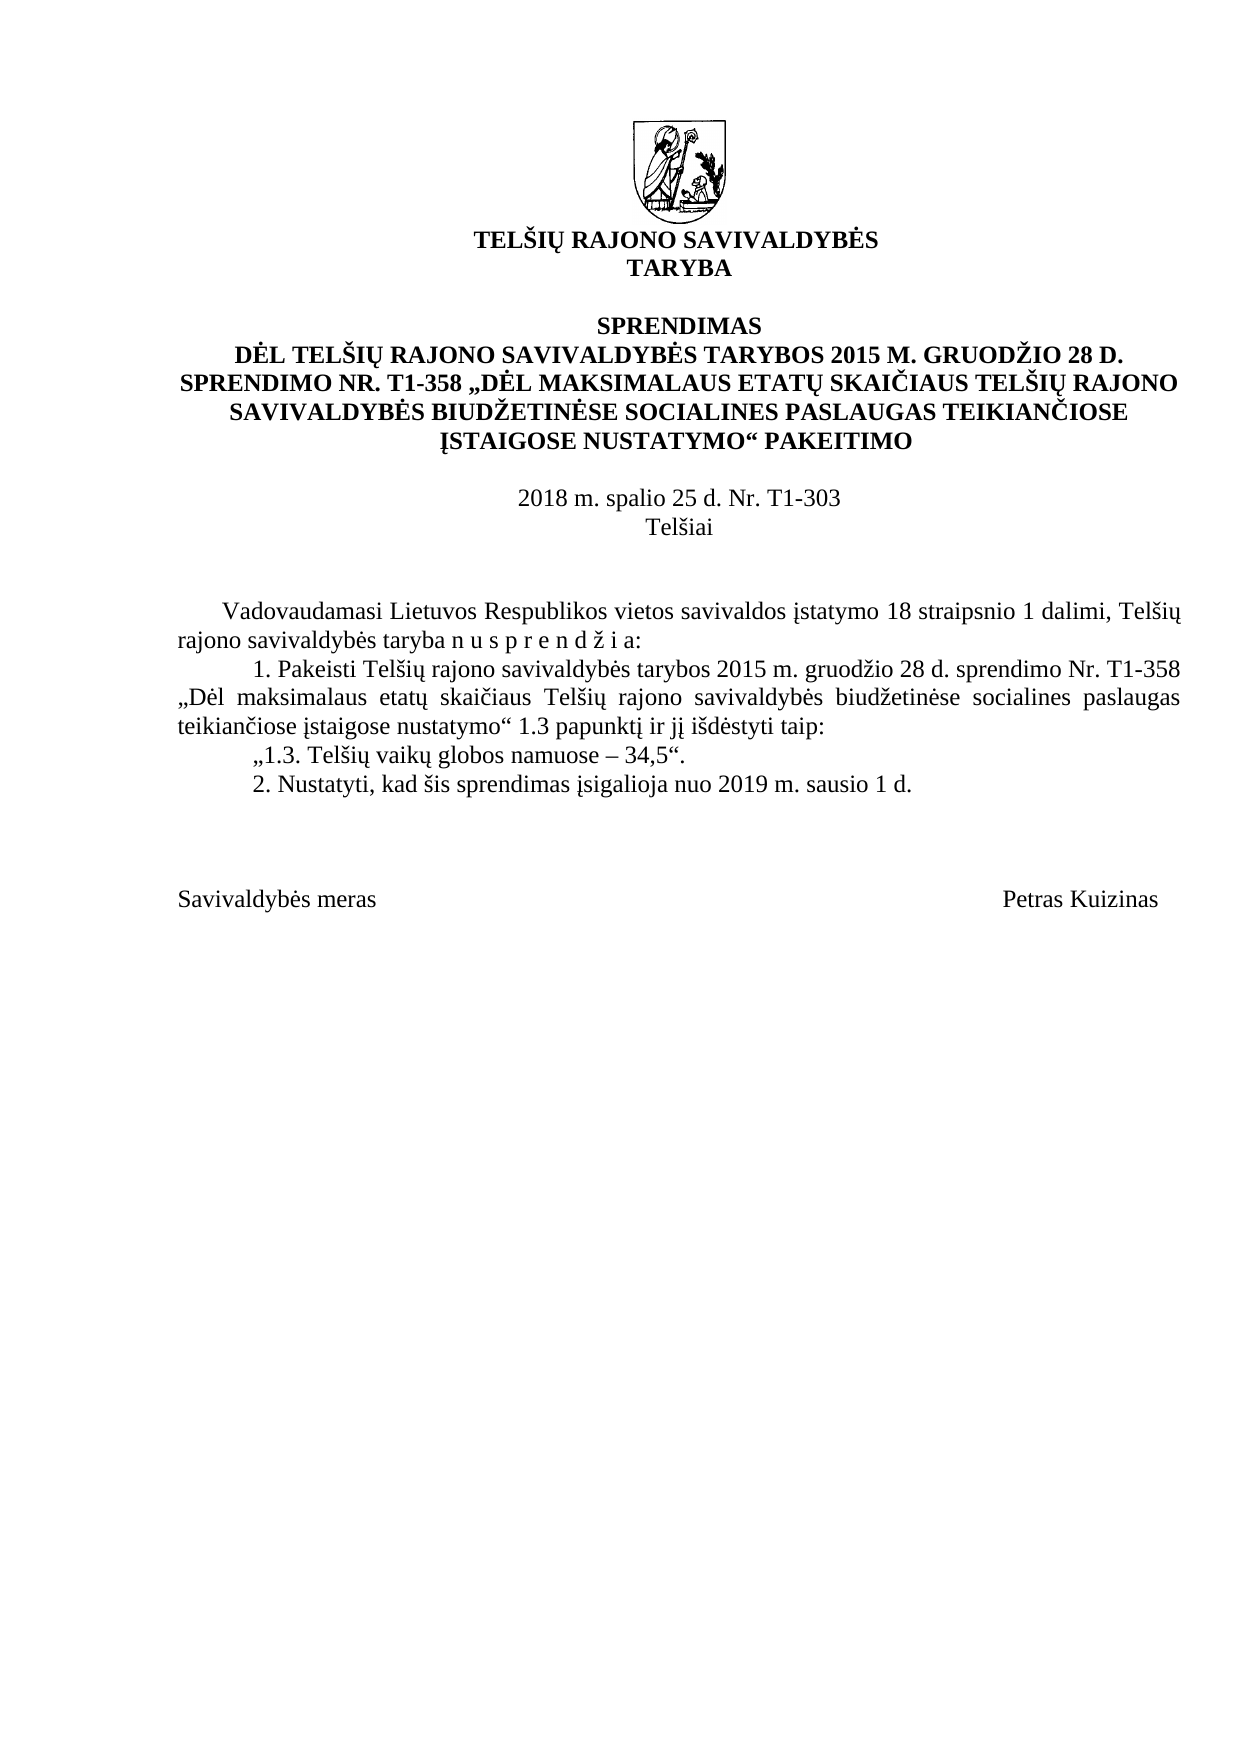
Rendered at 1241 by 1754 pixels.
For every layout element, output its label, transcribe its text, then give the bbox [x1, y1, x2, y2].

text Telšiai [177, 512, 1181, 541]
text 1. Pakeisti Telšių rajono savivaldybės tarybos 2015 m. gruodžio 28 d. sprendimo Nr. T1-358 „Dėl maksimalaus etatų skaičiaus Telšių rajono savivaldybės biudžetinėse socialines paslaugas teikiančiose įstaigose nustatymo“ 1.3 papunktį ir jį išdėstyti taip: [177, 654, 1181, 740]
text Savivaldybės meras Petras Kuizinas [177, 884, 1181, 912]
text Vadovaudamasi Lietuvos Respublikos vietos savivaldos įstatymo 18 straipsnio 1 dalimi, Telšių rajono savivaldybės taryba n u s p r e n d ž i a: [177, 596, 1181, 654]
text 2. Nustatyti, kad šis sprendimas įsigalioja nuo 2019 m. sausio 1 d. [177, 769, 1181, 797]
text „1.3. Telšių vaikų globos namuose – 34,5“. [177, 740, 1181, 769]
text SPRENDIMAS [177, 311, 1181, 340]
text TARYBA [177, 253, 1181, 282]
text 2018 m. spalio 25 d. Nr. T1-303 [177, 483, 1181, 512]
text DĖL TELŠIŲ RAJONO SAVIVALDYBĖS TARYBOS 2015 m. gruodžio 28 d. sprendimo nr. t1-358 „dėl maksimalaus etatų skaičiaus telšių rajono savivalDybės biudžetinėse socialines paslaugas teikiančiose įstaigose nustatymo“ pakeitimo [177, 340, 1181, 455]
text TELŠIŲ RAJONO SAVIVALDYBĖS [177, 225, 1181, 253]
